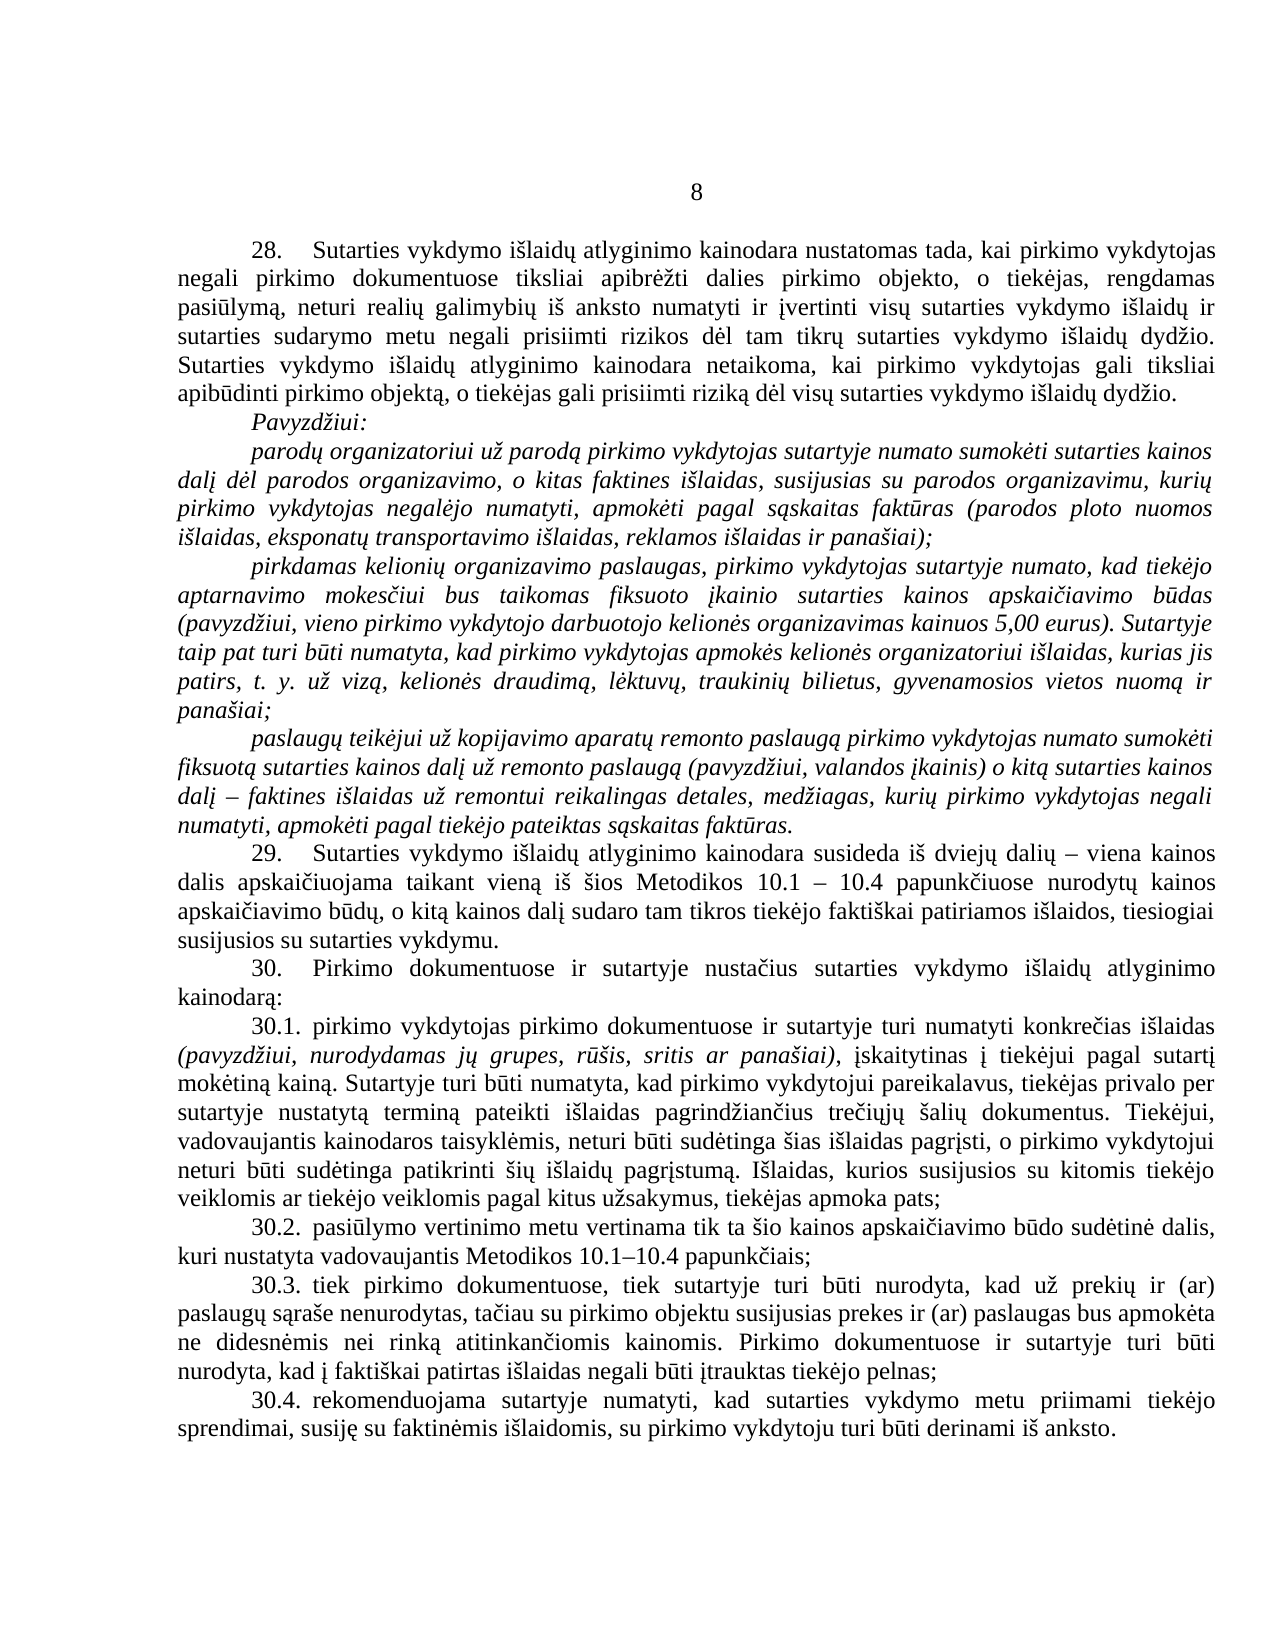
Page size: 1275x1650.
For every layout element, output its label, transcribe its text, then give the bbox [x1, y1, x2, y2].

text 30.2. pasiūlymo vertinimo metu vertinama tik ta šio kainos apskaičiavimo būdo sudėtinė dalis, kuri nustatyta vadovaujantis Metodikos 10.1–10.4 papunkčiais; [177, 1212, 1216, 1270]
text 30.1. pirkimo vykdytojas pirkimo dokumentuose ir sutartyje turi numatyti konkrečias išlaidas (pavyzdžiui, nurodydamas jų grupes, rūšis, sritis ar panašiai), įskaitytinas į tiekėjui pagal sutartį mokėtiną kainą. Sutartyje turi būti numatyta, kad pirkimo vykdytojui pareikalavus, tiekėjas privalo per sutartyje nustatytą terminą pateikti išlaidas pagrindžiančius trečiųjų šalių dokumentus. Tiekėjui, vadovaujantis kainodaros taisyklėmis, neturi būti sudėtinga šias išlaidas pagrįsti, o pirkimo vykdytojui neturi būti sudėtinga patikrinti šių išlaidų pagrįstumą. Išlaidas, kurios susijusios su kitomis tiekėjo veiklomis ar tiekėjo veiklomis pagal kitus užsakymus, tiekėjas apmoka pats; [177, 1011, 1216, 1212]
text 30. Pirkimo dokumentuose ir sutartyje nustačius sutarties vykdymo išlaidų atlyginimo kainodarą: [177, 953, 1216, 1011]
text parodų organizatoriui už parodą pirkimo vykdytojas sutartyje numato sumokėti sutarties kainos dalį dėl parodos organizavimo, o kitas faktines išlaidas, susijusias su parodos organizavimu, kurių pirkimo vykdytojas negalėjo numatyti, apmokėti pagal sąskaitas faktūras (parodos ploto nuomos išlaidas, eksponatų transportavimo išlaidas, reklamos išlaidas ir panašiai); [177, 436, 1216, 551]
text 30.4. rekomenduojama sutartyje numatyti, kad sutarties vykdymo metu priimami tiekėjo sprendimai, susiję su faktinėmis išlaidomis, su pirkimo vykdytoju turi būti derinami iš anksto. [177, 1385, 1216, 1442]
text 28. Sutarties vykdymo išlaidų atlyginimo kainodara nustatomas tada, kai pirkimo vykdytojas negali pirkimo dokumentuose tiksliai apibrėžti dalies pirkimo objekto, o tiekėjas, rengdamas pasiūlymą, neturi realių galimybių iš anksto numatyti ir įvertinti visų sutarties vykdymo išlaidų ir sutarties sudarymo metu negali prisiimti rizikos dėl tam tikrų sutarties vykdymo išlaidų dydžio. Sutarties vykdymo išlaidų atlyginimo kainodara netaikoma, kai pirkimo vykdytojas gali tiksliai apibūdinti pirkimo objektą, o tiekėjas gali prisiimti riziką dėl visų sutarties vykdymo išlaidų dydžio. [177, 235, 1216, 407]
text 29. Sutarties vykdymo išlaidų atlyginimo kainodara susideda iš dviejų dalių – viena kainos dalis apskaičiuojama taikant vieną iš šios Metodikos 10.1 – 10.4 papunkčiuose nurodytų kainos apskaičiavimo būdų, o kitą kainos dalį sudaro tam tikros tiekėjo faktiškai patiriamos išlaidos, tiesiogiai susijusios su sutarties vykdymu. [177, 838, 1216, 953]
text 30.3. tiek pirkimo dokumentuose, tiek sutartyje turi būti nurodyta, kad už prekių ir (ar) paslaugų sąraše nenurodytas, tačiau su pirkimo objektu susijusias prekes ir (ar) paslaugas bus apmokėta ne didesnėmis nei rinką atitinkančiomis kainomis. Pirkimo dokumentuose ir sutartyje turi būti nurodyta, kad į faktiškai patirtas išlaidas negali būti įtrauktas tiekėjo pelnas; [177, 1270, 1216, 1385]
text pirkdamas kelionių organizavimo paslaugas, pirkimo vykdytojas sutartyje numato, kad tiekėjo aptarnavimo mokesčiui bus taikomas fiksuoto įkainio sutarties kainos apskaičiavimo būdas (pavyzdžiui, vieno pirkimo vykdytojo darbuotojo kelionės organizavimas kainuos 5,00 eurus). Sutartyje taip pat turi būti numatyta, kad pirkimo vykdytojas apmokės kelionės organizatoriui išlaidas, kurias jis patirs, t. y. už vizą, kelionės draudimą, lėktuvų, traukinių bilietus, gyvenamosios vietos nuomą ir panašiai; [177, 551, 1216, 723]
text paslaugų teikėjui už kopijavimo aparatų remonto paslaugą pirkimo vykdytojas numato sumokėti fiksuotą sutarties kainos dalį už remonto paslaugą (pavyzdžiui, valandos įkainis) o kitą sutarties kainos dalį – faktines išlaidas už remontui reikalingas detales, medžiagas, kurių pirkimo vykdytojas negali numatyti, apmokėti pagal tiekėjo pateiktas sąskaitas faktūras. [177, 723, 1216, 838]
text Pavyzdžiui: [177, 407, 1216, 436]
